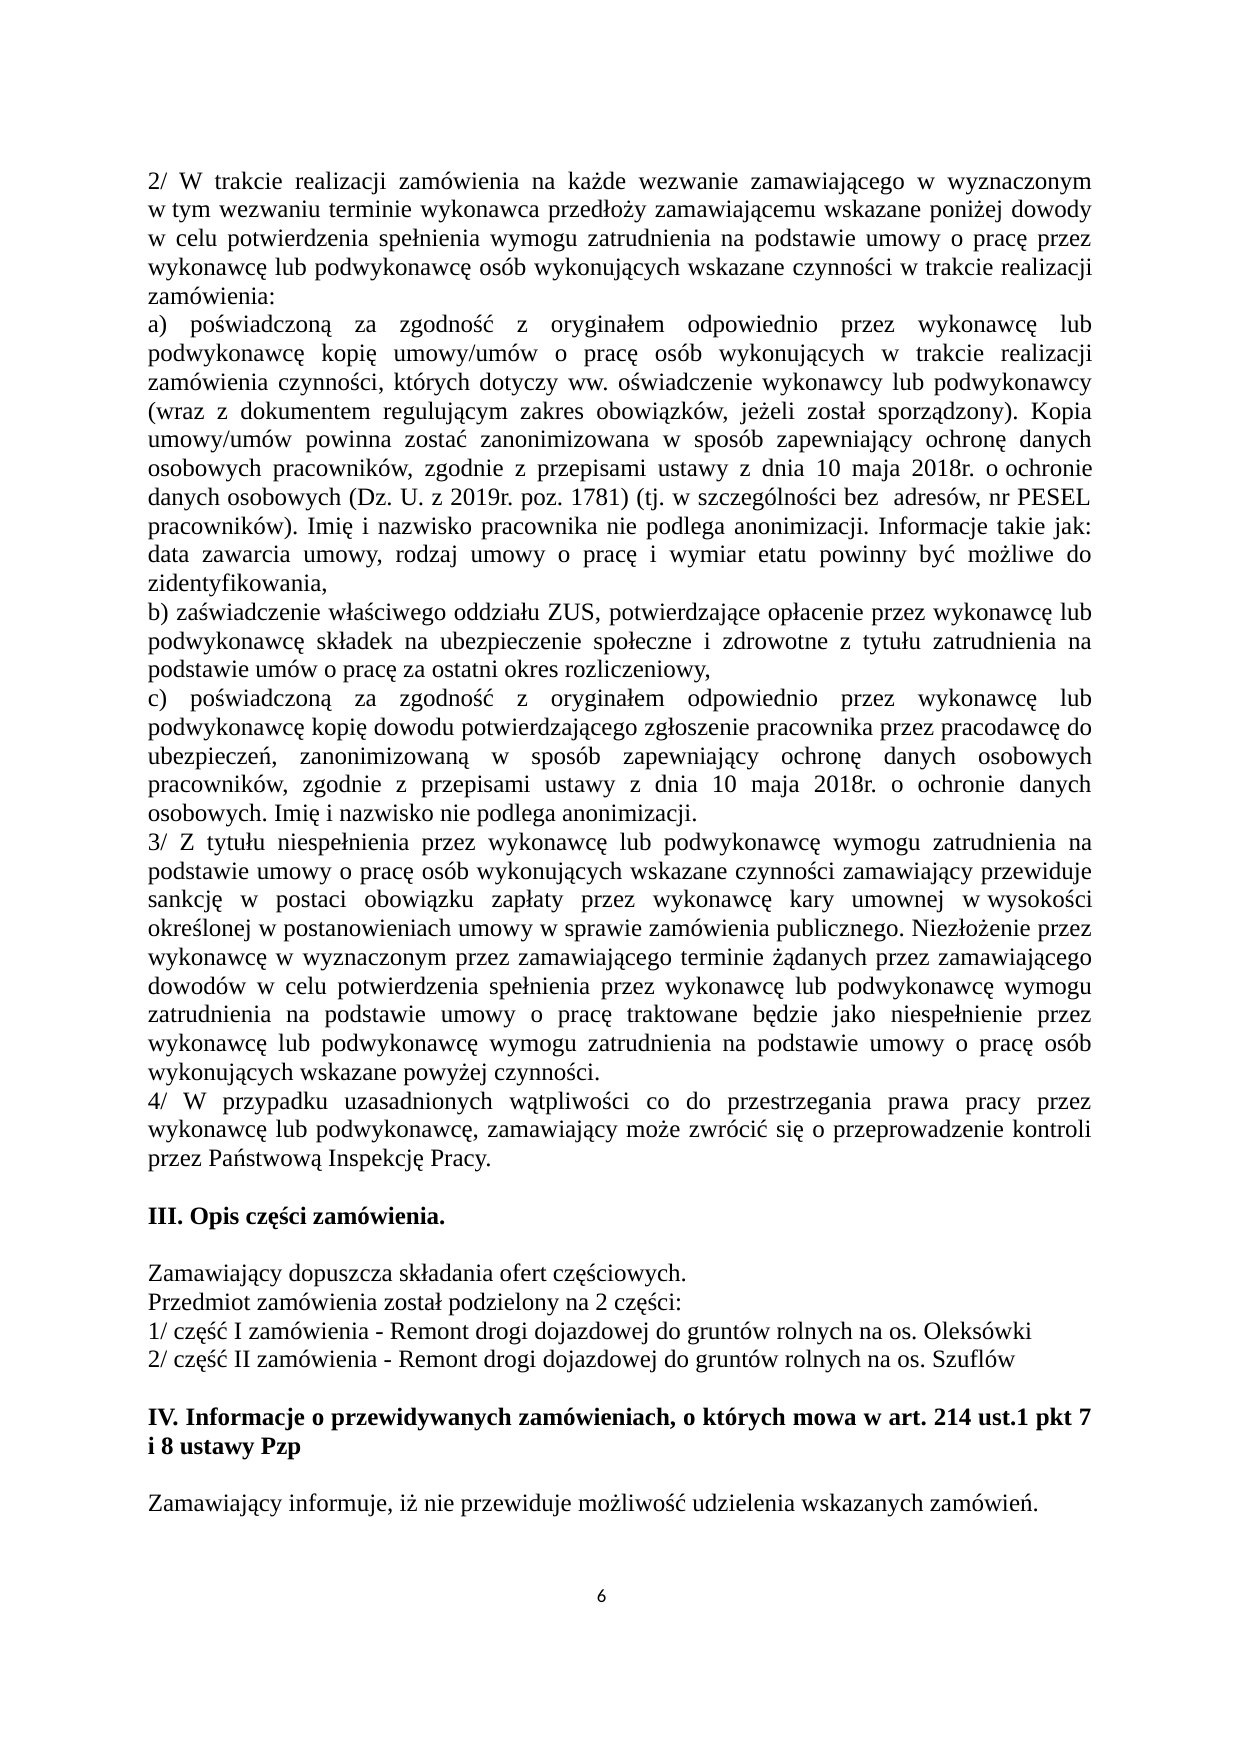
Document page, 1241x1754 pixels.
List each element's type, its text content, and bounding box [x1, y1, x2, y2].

text b) zaświadczenie właściwego oddziału ZUS, potwierdzające opłacenie przez wykonawcę lub podwykonawcę składek na ubezpieczenie społeczne i zdrowotne z tytułu zatrudnienia na podstawie umów o pracę za ostatni okres rozliczeniowy, [148, 597, 1093, 683]
text 2/ część II zamówienia - Remont drogi dojazdowej do gruntów rolnych na os. Szuflów [148, 1344, 1093, 1373]
text a) poświadczoną za zgodność z oryginałem odpowiednio przez wykonawcę lub podwykonawcę kopię umowy/umów o pracę osób wykonujących w trakcie realizacji zamówienia czynności, których dotyczy ww. oświadczenie wykonawcy lub podwykonawcy (wraz z dokumentem regulującym zakres obowiązków, jeżeli został sporządzony). Kopia umowy/umów powinna zostać zanonimizowana w sposób zapewniający ochronę danych osobowych pracowników, zgodnie z przepisami ustawy z dnia 10 maja 2018r. o ochronie danych osobowych (Dz. U. z 2019r. poz. 1781) (tj. w szczególności bez adresów, nr PESEL pracowników). Imię i nazwisko pracownika nie podlega anonimizacji. Informacje takie jak: data zawarcia umowy, rodzaj umowy o pracę i wymiar etatu powinny być możliwe do zidentyfikowania, [148, 309, 1093, 597]
text Zamawiający dopuszcza składania ofert częściowych. [148, 1258, 1093, 1287]
text c) poświadczoną za zgodność z oryginałem odpowiednio przez wykonawcę lub podwykonawcę kopię dowodu potwierdzającego zgłoszenie pracownika przez pracodawcę do ubezpieczeń, zanonimizowaną w sposób zapewniający ochronę danych osobowych pracowników, zgodnie z przepisami ustawy z dnia 10 maja 2018r. o ochronie danych osobowych. Imię i nazwisko nie podlega anonimizacji. [148, 683, 1093, 827]
text Przedmiot zamówienia został podzielony na 2 części: [148, 1287, 1093, 1316]
text III. Opis części zamówienia. [148, 1201, 1093, 1229]
text IV. Informacje o przewidywanych zamówieniach, o których mowa w art. 214 ust.1 pkt 7 i 8 ustawy Pzp [148, 1402, 1093, 1459]
text 4/ W przypadku uzasadnionych wątpliwości co do przestrzegania prawa pracy przez wykonawcę lub podwykonawcę, zamawiający może zwrócić się o przeprowadzenie kontroli przez Państwową Inspekcję Pracy. [148, 1086, 1093, 1172]
text 2/ W trakcie realizacji zamówienia na każde wezwanie zamawiającego w wyznaczonym w tym wezwaniu terminie wykonawca przedłoży zamawiającemu wskazane poniżej dowody w celu potwierdzenia spełnienia wymogu zatrudnienia na podstawie umowy o pracę przez wykonawcę lub podwykonawcę osób wykonujących wskazane czynności w trakcie realizacji zamówienia: [148, 166, 1093, 309]
text Zamawiający informuje, iż nie przewiduje możliwość udzielenia wskazanych zamówień. [148, 1488, 1093, 1517]
text 1/ część I zamówienia - Remont drogi dojazdowej do gruntów rolnych na os. Oleksówki [148, 1316, 1093, 1344]
text 3/ Z tytułu niespełnienia przez wykonawcę lub podwykonawcę wymogu zatrudnienia na podstawie umowy o pracę osób wykonujących wskazane czynności zamawiający przewiduje sankcję w postaci obowiązku zapłaty przez wykonawcę kary umownej w wysokości określonej w postanowieniach umowy w sprawie zamówienia publicznego. Niezłożenie przez wykonawcę w wyznaczonym przez zamawiającego terminie żądanych przez zamawiającego dowodów w celu potwierdzenia spełnienia przez wykonawcę lub podwykonawcę wymogu zatrudnienia na podstawie umowy o pracę traktowane będzie jako niespełnienie przez wykonawcę lub podwykonawcę wymogu zatrudnienia na podstawie umowy o pracę osób wykonujących wskazane powyżej czynności. [148, 827, 1093, 1086]
